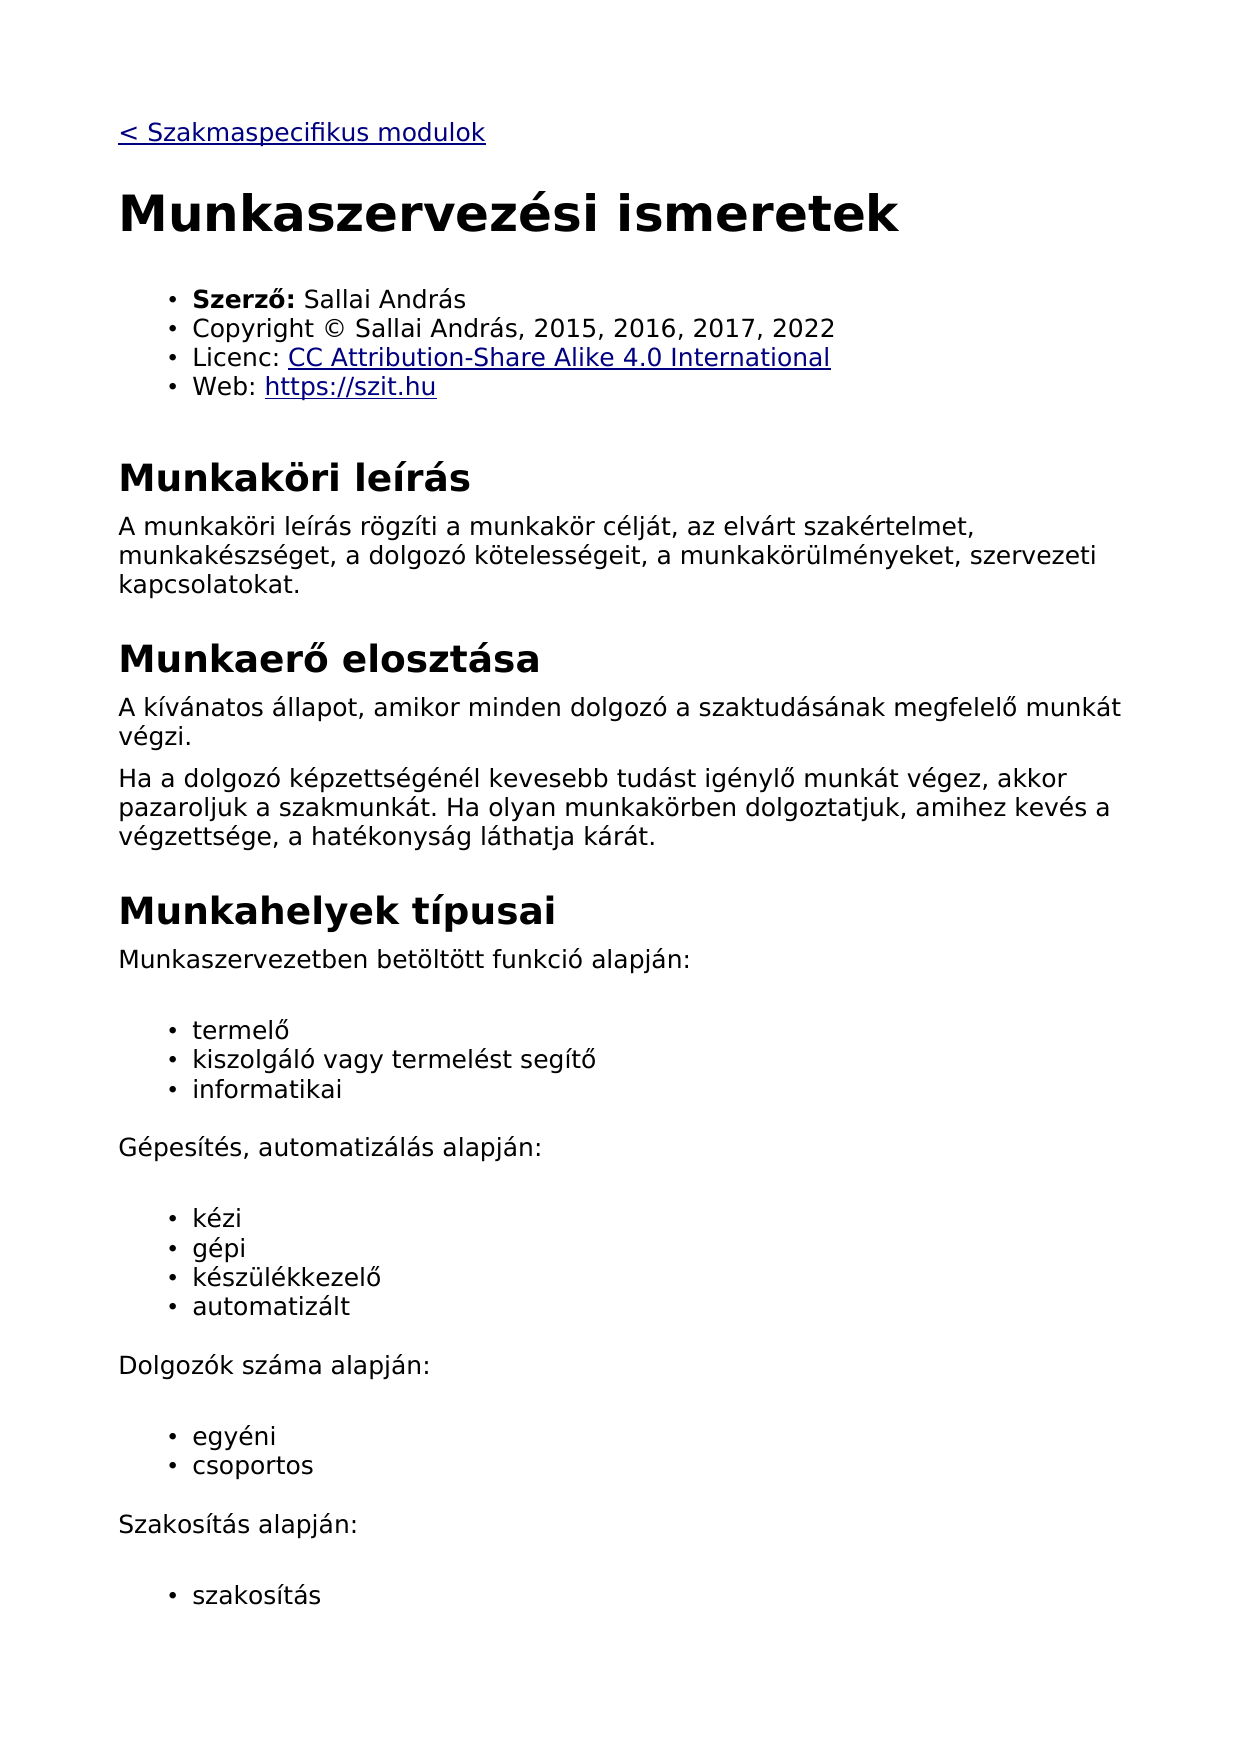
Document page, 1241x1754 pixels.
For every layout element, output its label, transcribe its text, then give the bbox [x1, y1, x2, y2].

list kézi [177, 1205, 1122, 1234]
list Licenc: CC Attribution-Share Alike 4.0 International [177, 343, 1122, 372]
subtitle Munkahelyek típusai [118, 889, 1122, 933]
list Web: https://szit.hu [177, 372, 1122, 402]
subtitle Munkaszervezési ismeretek [118, 185, 1122, 243]
list kiszolgáló vagy termelést segítő [177, 1046, 1122, 1075]
text Dolgozók száma alapján: [118, 1351, 1122, 1380]
list Copyright © Sallai András, 2015, 2016, 2017, 2022 [177, 314, 1122, 343]
list készülékkezelő [177, 1263, 1122, 1292]
text A munkaköri leírás rögzíti a munkakör célját, az elvárt szakértelmet, munkakészséget, a dolgozó kötelességeit, a munkakörülményeket, szervezeti kapcsolatokat. [118, 512, 1122, 600]
list termelő [177, 1017, 1122, 1046]
text Ha a dolgozó képzettségénél kevesebb tudást igénylő munkát végez, akkor pazaroljuk a szakmunkát. Ha olyan munkakörben dolgoztatjuk, amihez kevés a végzettsége, a hatékonyság láthatja kárát. [118, 764, 1122, 852]
list szakosítás [177, 1581, 1122, 1610]
subtitle Munkaerő elosztása [118, 637, 1122, 681]
text < Szakmaspecifikus modulok [118, 118, 1122, 147]
list Szerző: Sallai András [177, 285, 1122, 314]
list gépi [177, 1234, 1122, 1263]
text A kívánatos állapot, amikor minden dolgozó a szaktudásának megfelelő munkát végzi. [118, 693, 1122, 752]
text Munkaszervezetben betöltött funkció alapján: [118, 945, 1122, 974]
list automatizált [177, 1292, 1122, 1321]
list csoportos [177, 1451, 1122, 1480]
subtitle Munkaköri leírás [118, 456, 1122, 500]
text Gépesítés, automatizálás alapján: [118, 1133, 1122, 1163]
list egyéni [177, 1422, 1122, 1451]
text Szakosítás alapján: [118, 1510, 1122, 1539]
list informatikai [177, 1075, 1122, 1104]
